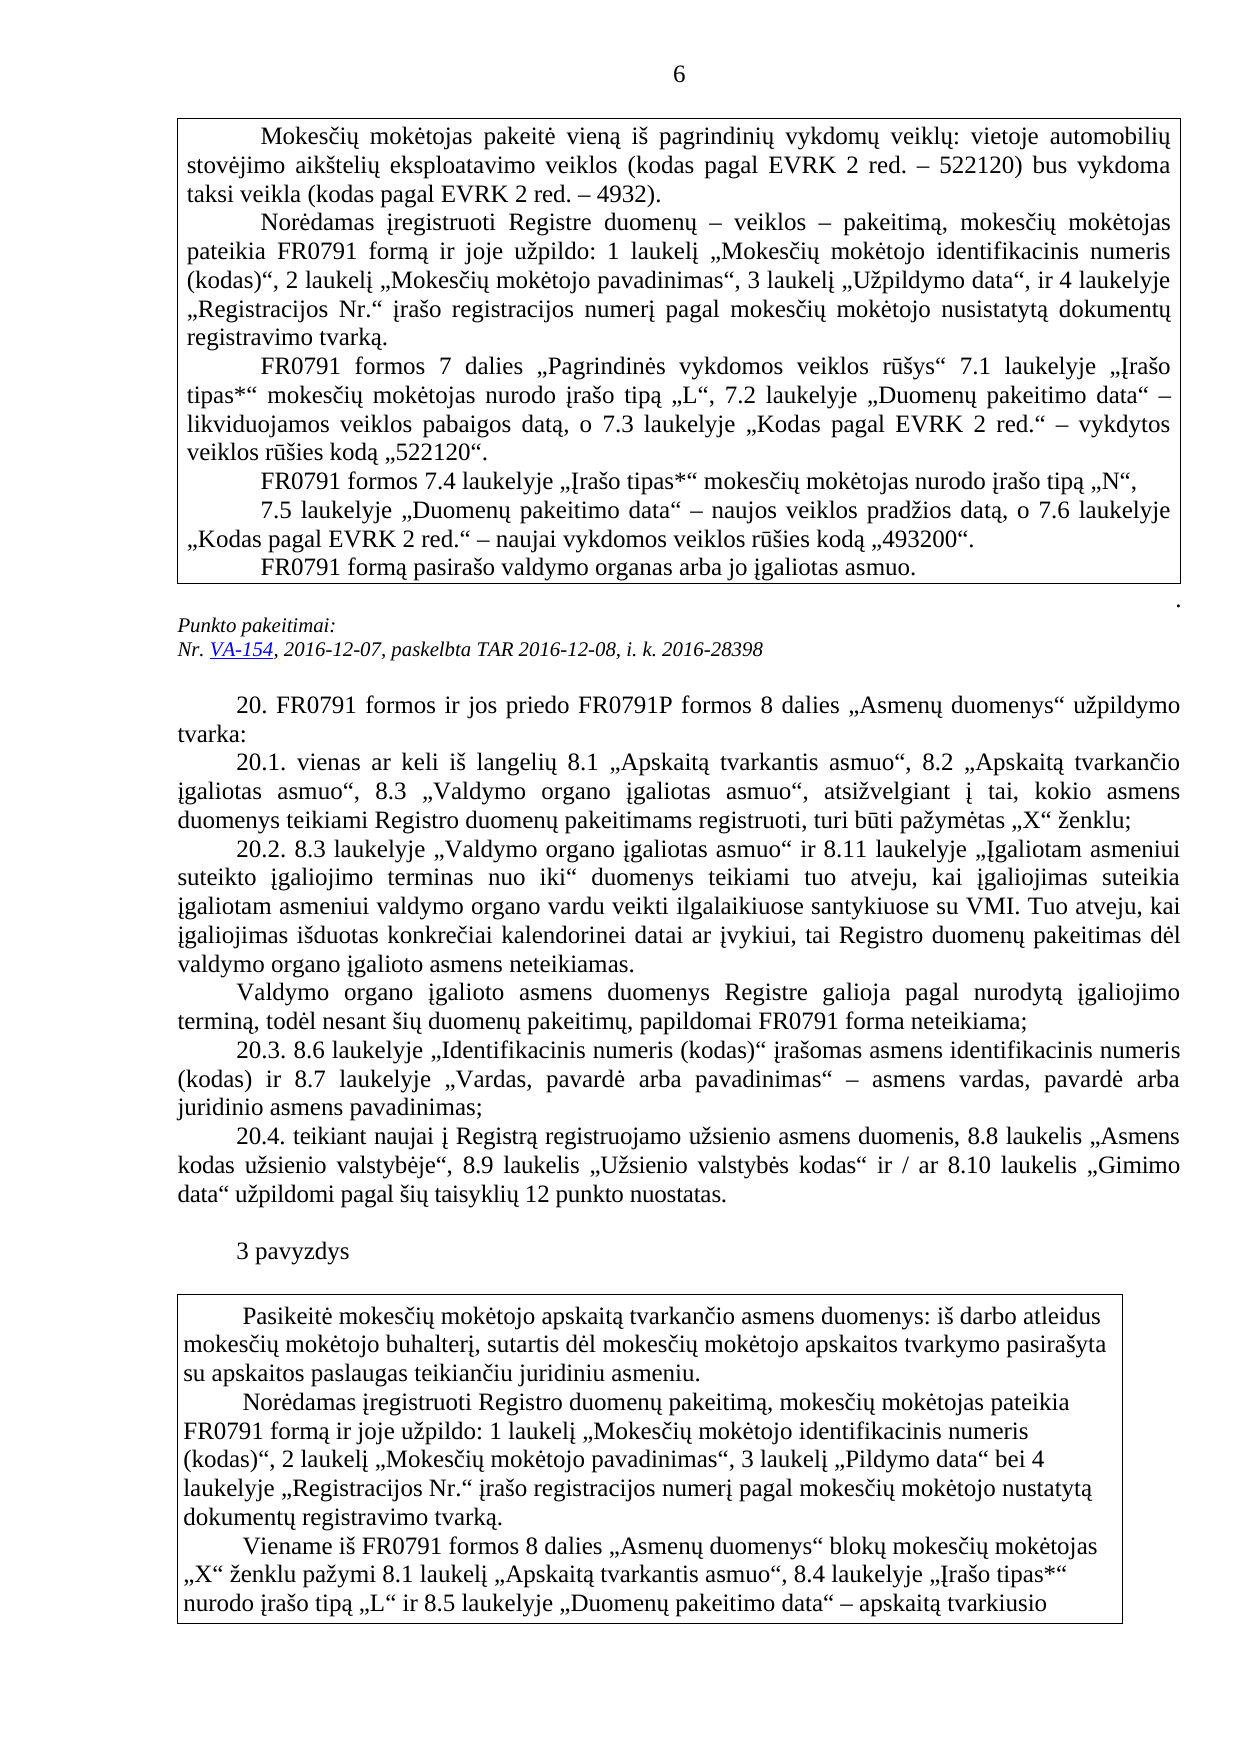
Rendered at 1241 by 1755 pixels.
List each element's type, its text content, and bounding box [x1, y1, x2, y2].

text 20.4. teikiant naujai į Registrą registruojamo užsienio asmens duomenis, 8.8 laukelis „Asmens kodas užsienio valstybėje“, 8.9 laukelis „Užsienio valstybės kodas“ ir / ar 8.10 laukelis „Gimimo data“ užpildomi pagal šių taisyklių 12 punkto nuostatas. [177, 1121, 1181, 1207]
text FR0791 formą pasirašo valdymo organas arba jo įgaliotas asmuo. [178, 549, 1180, 583]
text Nr. VA-154, 2016-12-07, paskelbta TAR 2016-12-08, i. k. 2016-28398 [177, 637, 1181, 661]
text . [177, 584, 1181, 613]
text FR0791 formos 7 dalies „Pagrindinės vykdomos veiklos rūšys“ 7.1 laukelyje „Įrašo tipas*“ mokesčių mokėtojas nurodo įrašo tipą „L“, 7.2 laukelyje „Duomenų pakeitimo data“ – likviduojamos veiklos pabaigos datą, o 7.3 laukelyje „Kodas pagal EVRK 2 red.“ – vykdytos veiklos rūšies kodą „522120“. [178, 348, 1180, 463]
text Norėdamas įregistruoti Registre duomenų – veiklos – pakeitimą, mokesčių mokėtojas pateikia FR0791 formą ir joje užpildo: 1 laukelį „Mokesčių mokėtojo identifikacinis numeris (kodas)“, 2 laukelį „Mokesčių mokėtojo pavadinimas“, 3 laukelį „Užpildymo data“, ir 4 laukelyje „Registracijos Nr.“ įrašo registracijos numerį pagal mokesčių mokėtojo nusistatytą dokumentų registravimo tvarką. [178, 204, 1180, 348]
text Valdymo organo įgalioto asmens duomenys Registre galioja pagal nurodytą įgaliojimo terminą, todėl nesant šių duomenų pakeitimų, papildomai FR0791 forma neteikiama; [177, 977, 1181, 1035]
text 20.1. vienas ar keli iš langelių 8.1 „Apskaitą tvarkantis asmuo“, 8.2 „Apskaitą tvarkančio įgaliotas asmuo“, 8.3 „Valdymo organo įgaliotas asmuo“, atsižvelgiant į tai, kokio asmens duomenys teikiami Registro duomenų pakeitimams registruoti, turi būti pažymėtas „X“ ženklu; [177, 747, 1181, 834]
text FR0791 formos 7.4 laukelyje „Įrašo tipas*“ mokesčių mokėtojas nurodo įrašo tipą „N“, [178, 463, 1180, 492]
text 3 pavyzdys [177, 1236, 1181, 1265]
table_header Pasikeitė mokesčių mokėtojo apskaitą tvarkančio asmens duomenys: iš darbo atleidus mokesčių mokėtojo buhalterį, sutartis dėl mokesčių mokėtojo apskaitos tvarkymo pasirašyta su apskaitos paslaugas teikiančiu juridiniu asmeniu. Norėdamas įregistruoti Registro duomenų pakeitimą, mokesčių mokėtojas pateikia FR0791 formą ir joje užpildo: 1 laukelį „Mokesčių mokėtojo identifikacinis numeris (kodas)“, 2 laukelį „Mokesčių mokėtojo pavadinimas“, 3 laukelį „Pildymo data“ bei 4 laukelyje „Registracijos Nr.“ įrašo registracijos numerį pagal mokesčių mokėtojo nustatytą dokumentų registravimo tvarką. Viename iš FR0791 formos 8 dalies „Asmenų duomenys“ blokų mokesčių mokėtojas „X“ ženklu pažymi 8.1 laukelį „Apskaitą tvarkantis asmuo“, 8.4 laukelyje „Įrašo tipas*“ nurodo įrašo tipą „L“ ir 8.5 laukelyje „Duomenų pakeitimo data“ – apskaitą tvarkiusio [178, 1295, 1122, 1623]
text 20.3. 8.6 laukelyje „Identifikacinis numeris (kodas)“ įrašomas asmens identifikacinis numeris (kodas) ir 8.7 laukelyje „Vardas, pavardė arba pavadinimas“ – asmens vardas, pavardė arba juridinio asmens pavadinimas; [177, 1035, 1181, 1121]
text 20. FR0791 formos ir jos priedo FR0791P formos 8 dalies „Asmenų duomenys“ užpildymo tvarka: [177, 690, 1181, 747]
text Mokesčių mokėtojas pakeitė vieną iš pagrindinių vykdomų veiklų: vietoje automobilių stovėjimo aikštelių eksploatavimo veiklos (kodas pagal EVRK 2 red. – 522120) bus vykdoma taksi veikla (kodas pagal EVRK 2 red. – 4932). [178, 119, 1180, 204]
text 20.2. 8.3 laukelyje „Valdymo organo įgaliotas asmuo“ ir 8.11 laukelyje „Įgaliotam asmeniui suteikto įgaliojimo terminas nuo iki“ duomenys teikiami tuo atveju, kai įgaliojimas suteikia įgaliotam asmeniui valdymo organo vardu veikti ilgalaikiuose santykiuose su VMI. Tuo atveju, kai įgaliojimas išduotas konkrečiai kalendorinei datai ar įvykiui, tai Registro duomenų pakeitimas dėl valdymo organo įgalioto asmens neteikiamas. [177, 834, 1181, 977]
text Punkto pakeitimai: [177, 613, 1181, 637]
text 7.5 laukelyje „Duomenų pakeitimo data“ – naujos veiklos pradžios datą, o 7.6 laukelyje „Kodas pagal EVRK 2 red.“ – naujai vykdomos veiklos rūšies kodą „493200“. [178, 492, 1180, 549]
